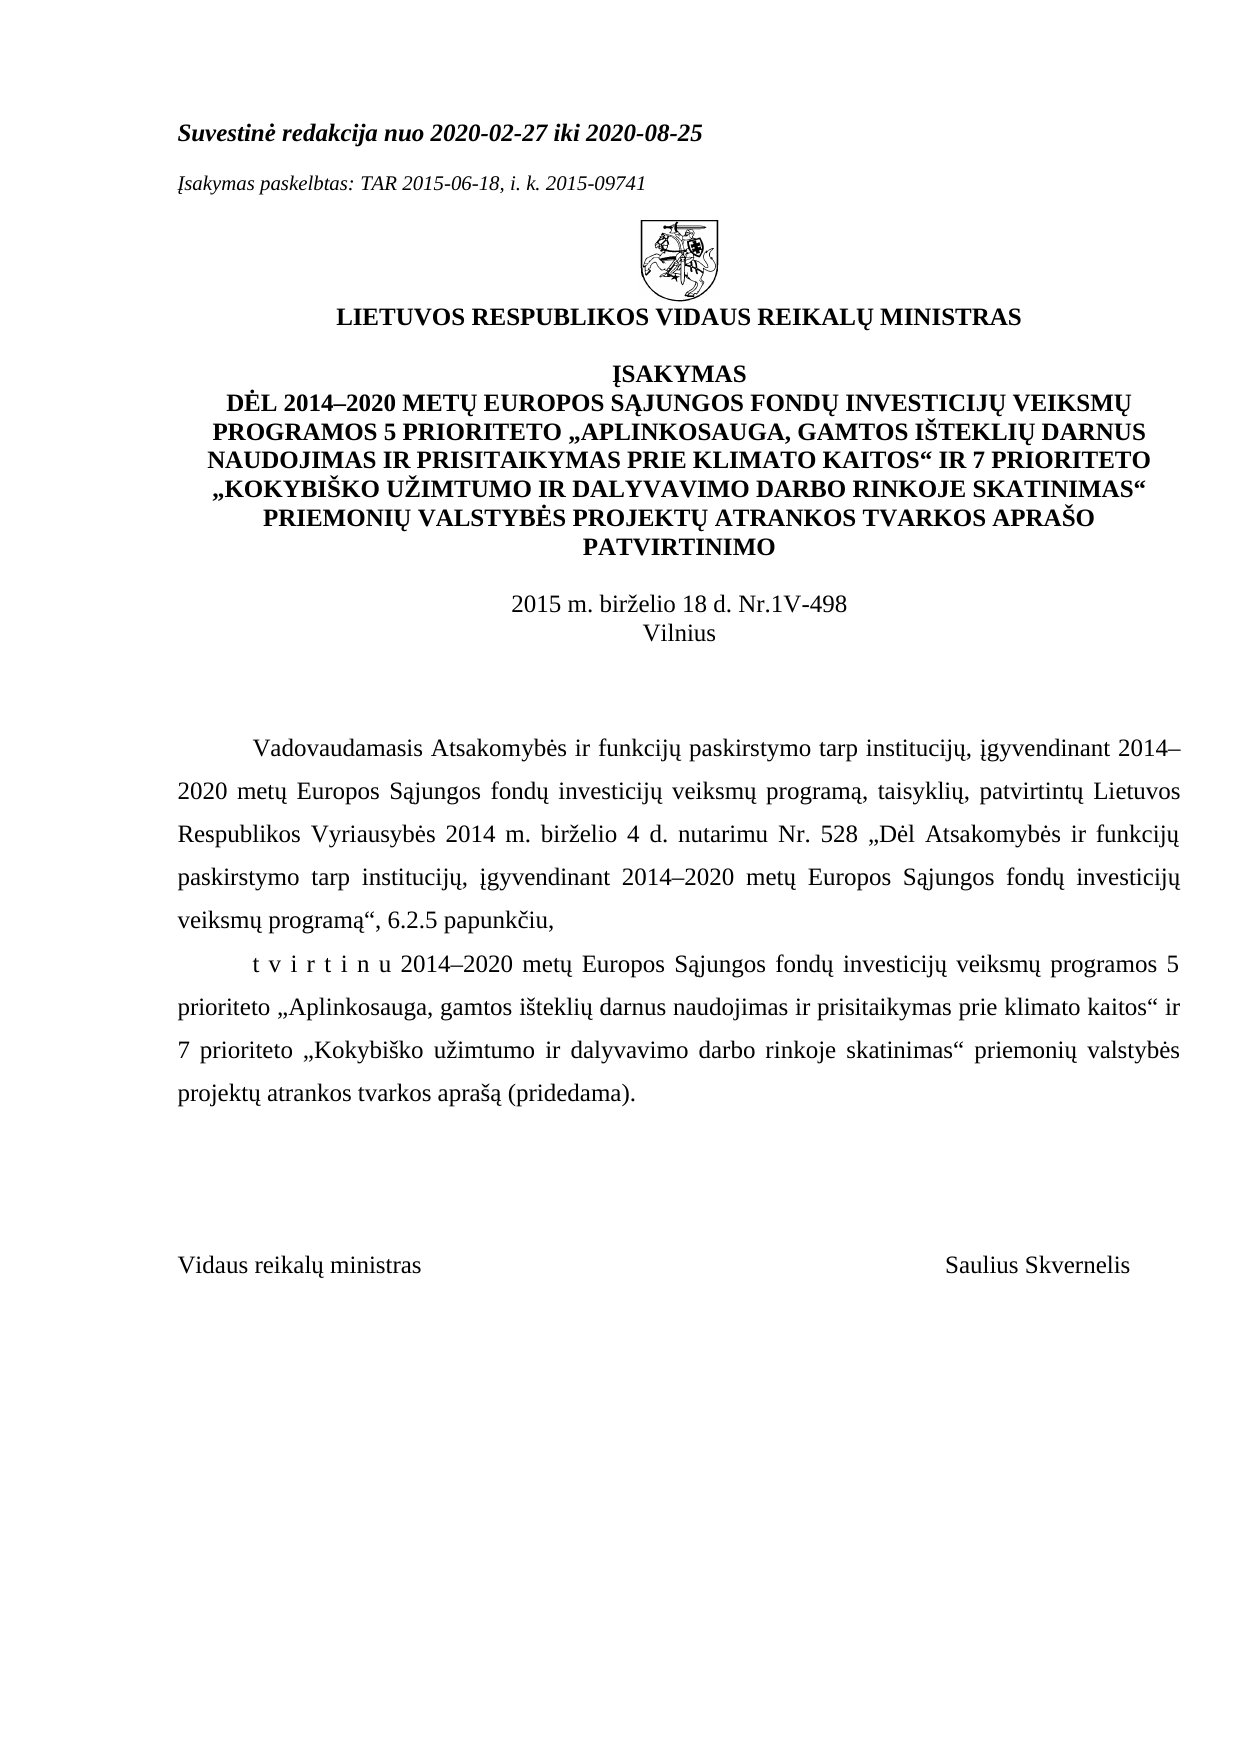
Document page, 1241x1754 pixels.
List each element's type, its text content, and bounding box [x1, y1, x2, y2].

text Įsakymas paskelbtas: TAR 2015-06-18, i. k. 2015-09741 [177, 171, 1181, 195]
text Vidaus reikalų ministras Saulius Skvernelis [177, 1251, 1181, 1279]
text Vadovaudamasis Atsakomybės ir funkcijų paskirstymo tarp institucijų, įgyvendinant 2014–2020 metų Europos Sąjungos fondų investicijų veiksmų programą, taisyklių, patvirtintų Lietuvos Respublikos Vyriausybės 2014 m. birželio 4 d. nutarimu Nr. 528 „Dėl Atsakomybės ir funkcijų paskirstymo tarp institucijų, įgyvendinant 2014–2020 metų Europos Sąjungos fondų investicijų veiksmų programą“, 6.2.5 papunkčiu, [177, 733, 1181, 934]
text t v i r t i n u 2014–2020 metų Europos Sąjungos fondų investicijų veiksmų programos 5 prioriteto „Aplinkosauga, gamtos išteklių darnus naudojimas ir prisitaikymas prie klimato kaitos“ ir 7 prioriteto „Kokybiško užimtumo ir dalyvavimo darbo rinkoje skatinimas“ priemonių valstybės projektų atrankos tvarkos aprašą (pridedama). [177, 949, 1181, 1107]
text ĮSAKYMAS [177, 359, 1181, 388]
text DĖL 2014–2020 METŲ EUROPOS SĄJUNGOS FONDŲ INVESTICIJŲ VEIKSMŲ PROGRAMOS 5 PRIORITETO „APLINKOSAUGA, GAMTOS IŠTEKLIŲ DARNUS NAUDOJIMAS IR PRISITAIKYMAS PRIE KLIMATO KAITOS“ IR 7 PRIORITETO „KOKYBIŠKO UŽIMTUMO IR DALYVAVIMO DARBO RINKOJE SKATINIMAS“ PRIEMONIŲ VALSTYBĖS PROJEKTŲ ATRANKOS TVARKOS APRAŠO PATVIRTINIMO [177, 388, 1181, 561]
text Suvestinė redakcija nuo 2020-02-27 iki 2020-08-25 [177, 118, 1181, 147]
text LIETUVOS RESPUBLIKOS VIDAUS REIKALŲ MINISTRAS [177, 302, 1181, 331]
text Vilnius [177, 618, 1181, 647]
text 2015 m. birželio 18 d. Nr.1V-498 [177, 589, 1181, 618]
